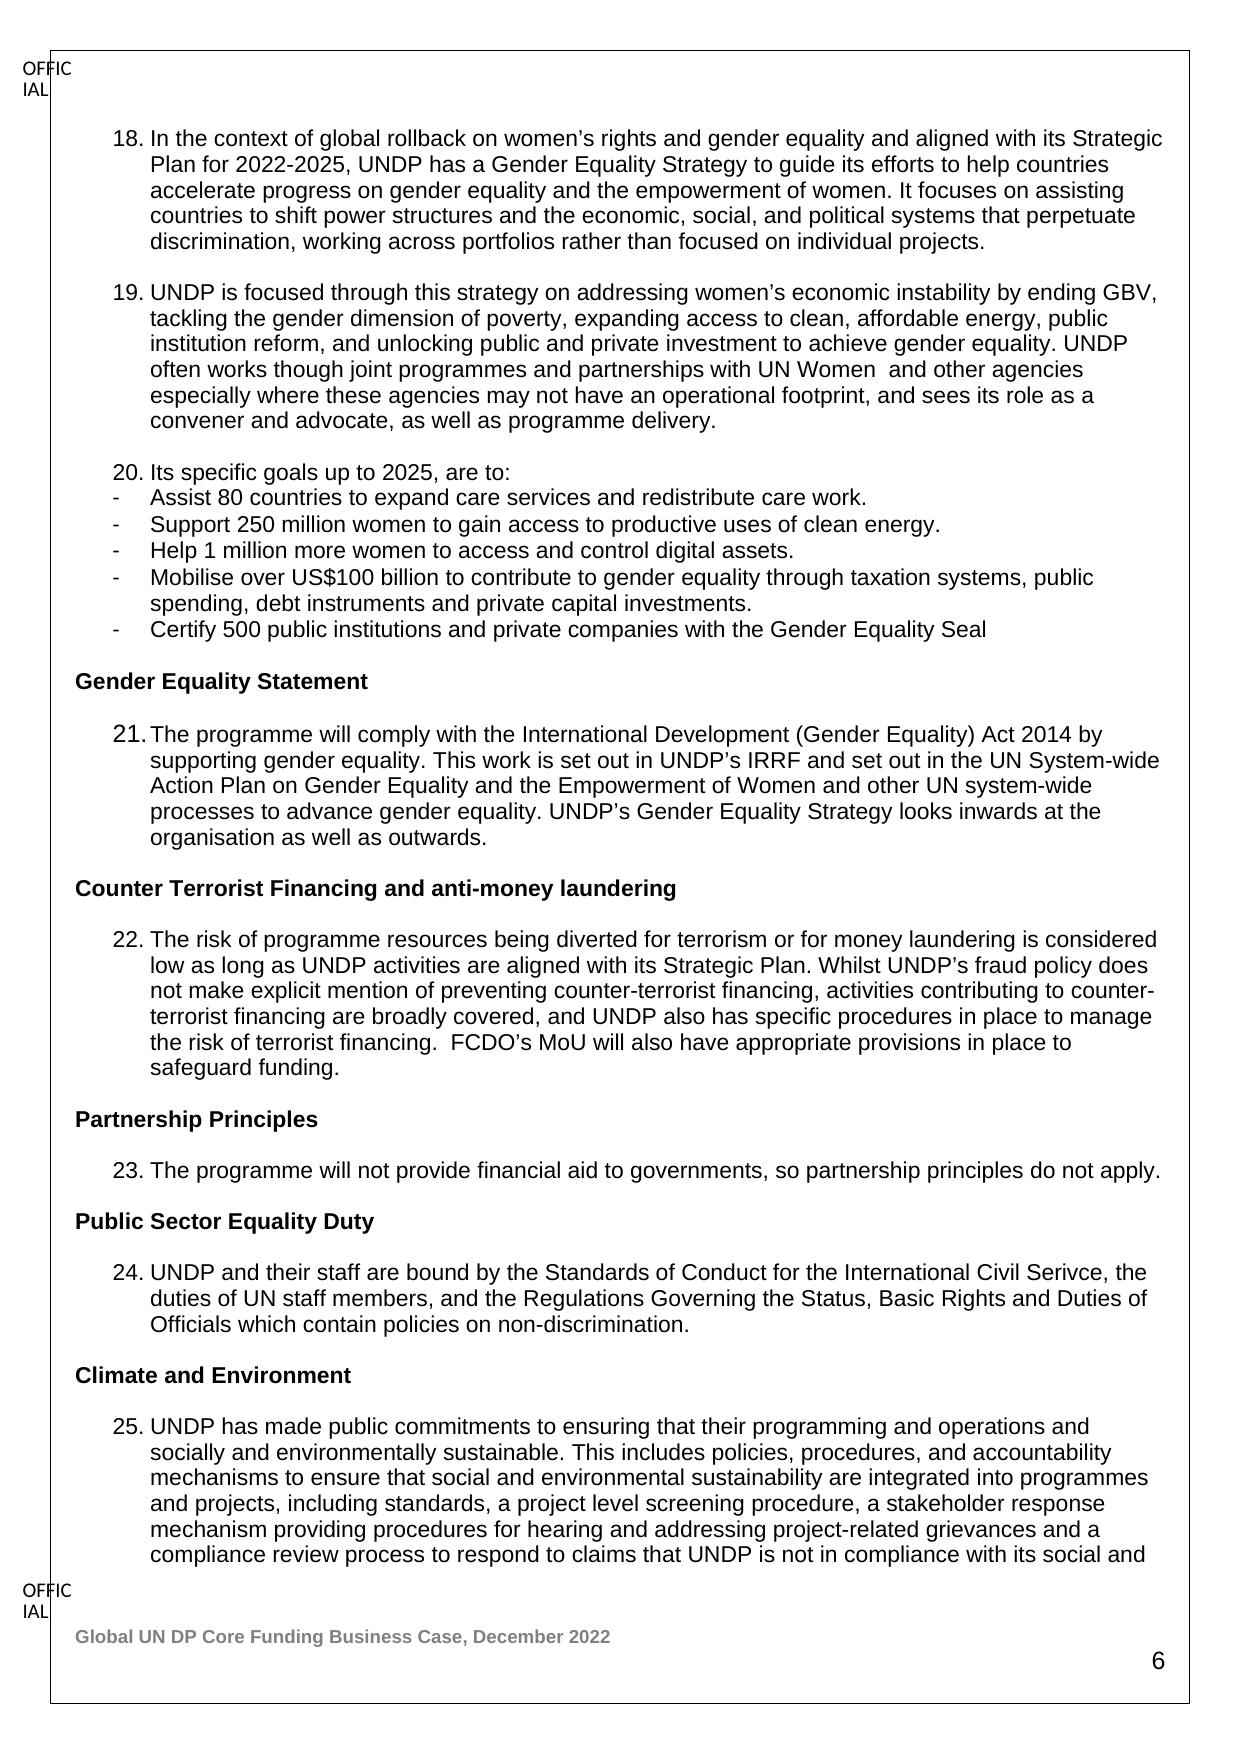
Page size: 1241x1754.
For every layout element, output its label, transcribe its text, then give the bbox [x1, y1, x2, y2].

list In the context of global rollback on women’s rights and gender equality and aligned with its Strategic Plan for 2022-2025, UNDP has a Gender Equality Strategy to guide its efforts to help countries accelerate progress on gender equality and the empowerment of women. It focuses on assisting countries to shift power structures and the economic, social, and political systems that perpetuate discrimination, working across portfolios rather than focused on individual projects. [112, 126, 1165, 254]
list UNDP has made public commitments to ensuring that their programming and operations and socially and environmentally sustainable. This includes policies, procedures, and accountability mechanisms to ensure that social and environmental sustainability are integrated into programmes and projects, including standards, a project level screening procedure, a stakeholder response mechanism providing procedures for hearing and addressing project-related grievances and a compliance review process to respond to claims that UNDP is not in compliance with its social and [112, 1414, 1165, 1567]
text Counter Terrorist Financing and anti-money laundering [75, 876, 1165, 901]
list Help 1 million more women to access and control digital assets. [112, 538, 1165, 564]
text Gender Equality Statement [75, 668, 1165, 694]
list Certify 500 public institutions and private companies with the Gender Equality Seal [112, 616, 1165, 643]
list Its specific goals up to 2025, are to: [112, 459, 1165, 485]
text Partnership Principles [75, 1106, 1165, 1132]
list Support 250 million women to gain access to productive uses of clean energy. [112, 511, 1165, 538]
list Assist 80 countries to expand care services and redistribute care work. [112, 485, 1165, 511]
list UNDP is focused through this strategy on addressing women’s economic instability by ending GBV, tackling the gender dimension of poverty, expanding access to clean, affordable energy, public institution reform, and unlocking public and private investment to achieve gender equality. UNDP often works though joint programmes and partnerships with UN Women and other agencies especially where these agencies may not have an operational footprint, and sees its role as a convener and advocate, as well as programme delivery. [112, 280, 1165, 433]
list The risk of programme resources being diverted for terrorism or for money laundering is considered low as long as UNDP activities are aligned with its Strategic Plan. Whilst UNDP’s fraud policy does not make explicit mention of preventing counter-terrorist financing, activities contributing to counter-terrorist financing are broadly covered, and UNDP also has specific procedures in place to manage the risk of terrorist financing. FCDO’s MoU will also have appropriate provisions in place to safeguard funding. [112, 927, 1165, 1081]
list UNDP and their staff are bound by the Standards of Conduct for the International Civil Serivce, the duties of UN staff members, and the Regulations Governing the Status, Basic Rights and Duties of Officials which contain policies on non-discrimination. [112, 1260, 1165, 1337]
list Mobilise over US$100 billion to contribute to gender equality through taxation systems, public spending, debt instruments and private capital investments. [112, 564, 1165, 616]
text Climate and Environment [75, 1362, 1165, 1388]
list The programme will not provide financial aid to governments, so partnership principles do not apply. [112, 1157, 1165, 1183]
text Public Sector Equality Duty [75, 1209, 1165, 1234]
list The programme will comply with the International Development (Gender Equality) Act 2014 by supporting gender equality. This work is set out in UNDP’s IRRF and set out in the UN System-wide Action Plan on Gender Equality and the Empowerment of Women and other UN system-wide processes to advance gender equality. UNDP’s Gender Equality Strategy looks inwards at the organisation as well as outwards. [112, 719, 1165, 850]
